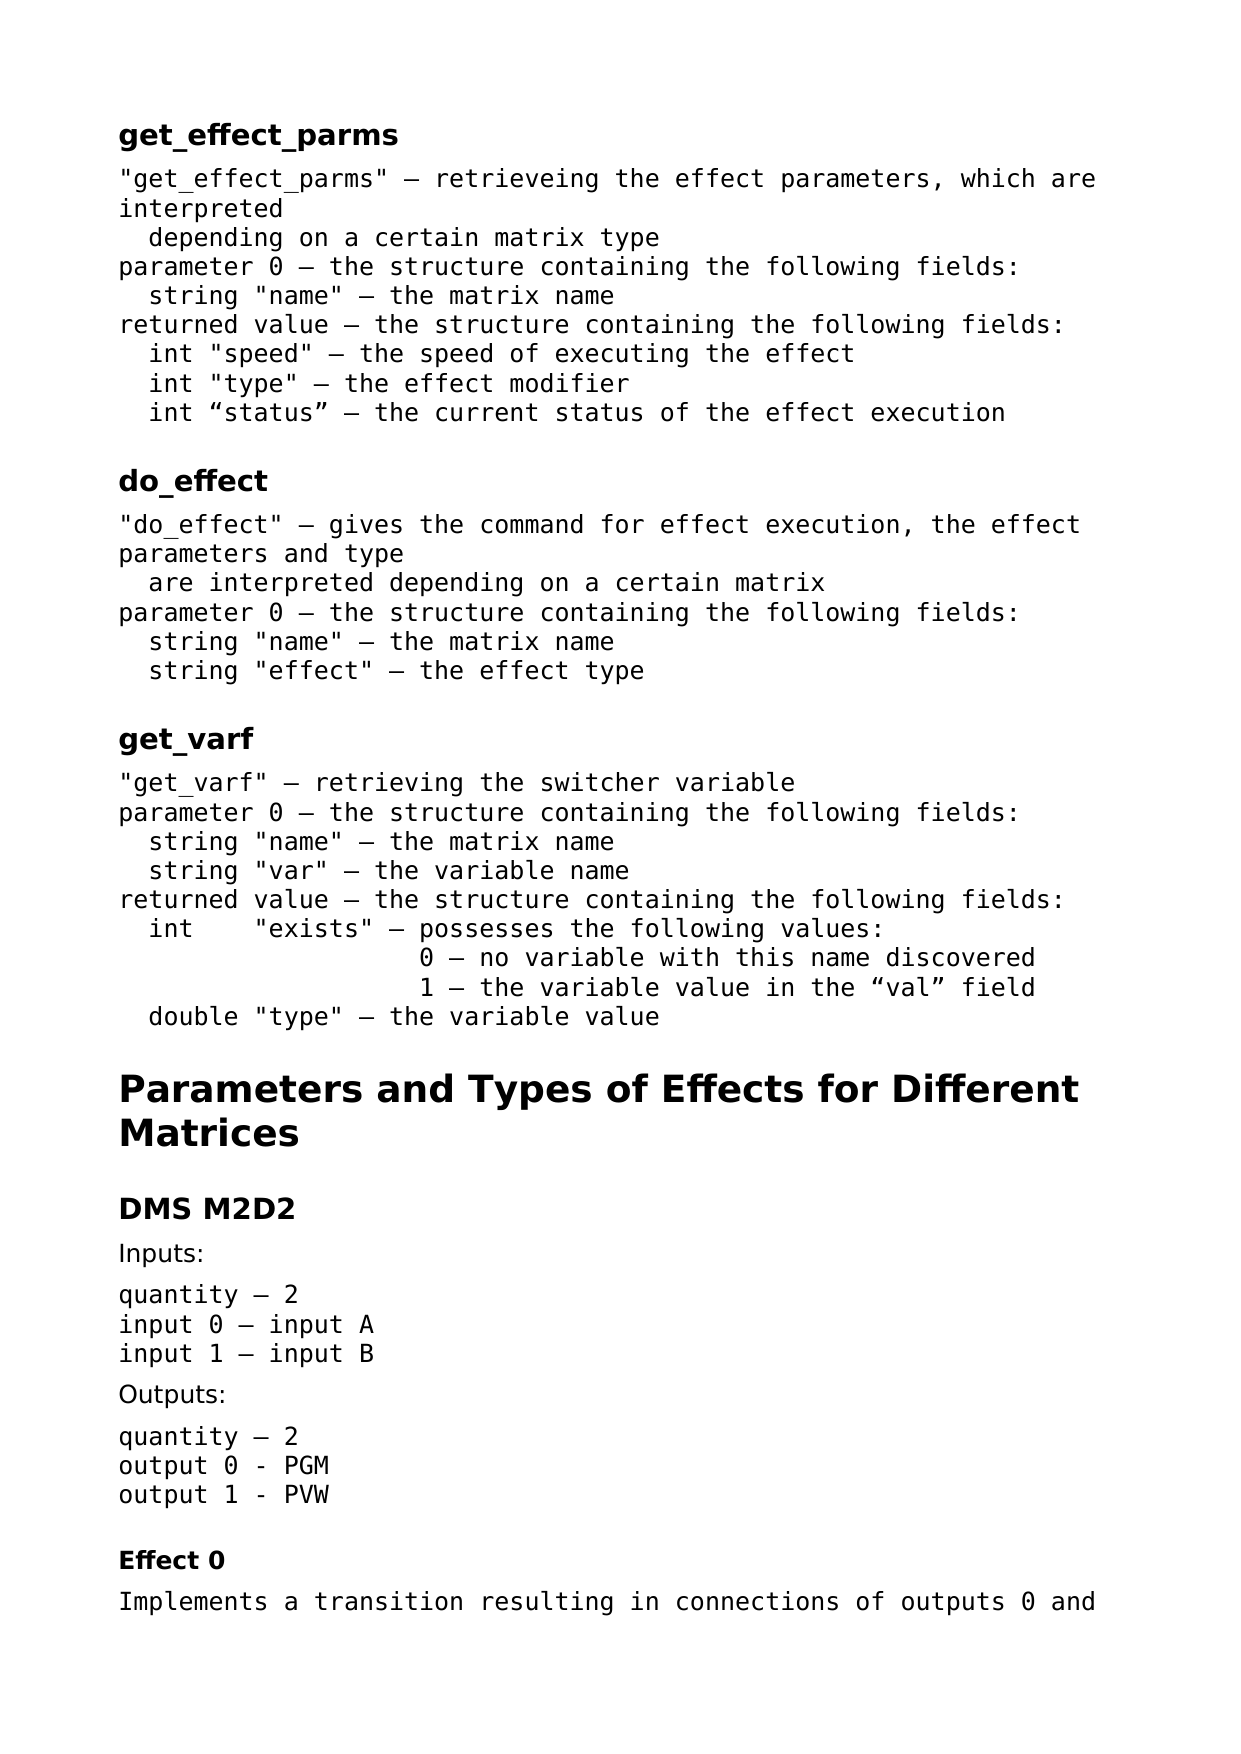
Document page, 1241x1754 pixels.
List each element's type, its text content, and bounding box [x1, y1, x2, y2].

text "do_effect" – gives the command for effect execution, the effect parameters and type are interpreted depending on a certain matrix parameter 0 – the structure containing the following fields: string "name" – the matrix name string "effect" – the effect type [118, 510, 1122, 685]
subtitle DMS M2D2 [118, 1193, 1122, 1227]
text Implements a transition resulting in connections of outputs 0 and [118, 1588, 1122, 1617]
subtitle Parameters and Types of Effects for Different Matrices [118, 1068, 1122, 1155]
subtitle do_effect [118, 464, 1122, 498]
text Outputs: [118, 1380, 1122, 1409]
text quantity – 2 input 0 – input A input 1 – input B [118, 1281, 1122, 1368]
text quantity – 2 output 0 - PGM output 1 - PVW [118, 1422, 1122, 1509]
text "get_effect_parms" – retrieveing the effect parameters, which are interpreted depending on a certain matrix type parameter 0 – the structure containing the following fields: string "name" – the matrix name returned value – the structure containing the following fields: int "speed" – the speed of executing the effect int "type" – the effect modifier int “status” – the current status of the effect execution [118, 164, 1122, 427]
subtitle get_effect_parms [118, 118, 1122, 152]
subtitle get_varf [118, 722, 1122, 756]
subtitle Effect 0 [118, 1546, 1122, 1575]
text Inputs: [118, 1239, 1122, 1268]
text "get_varf" – retrieving the switcher variable parameter 0 – the structure containing the following fields: string "name" – the matrix name string "var" – the variable name returned value – the structure containing the following fields: int "exists" – possesses the following values: 0 – no variable with this name discovered 1 – the variable value in the “val” field double "type" – the variable value [118, 768, 1122, 1031]
